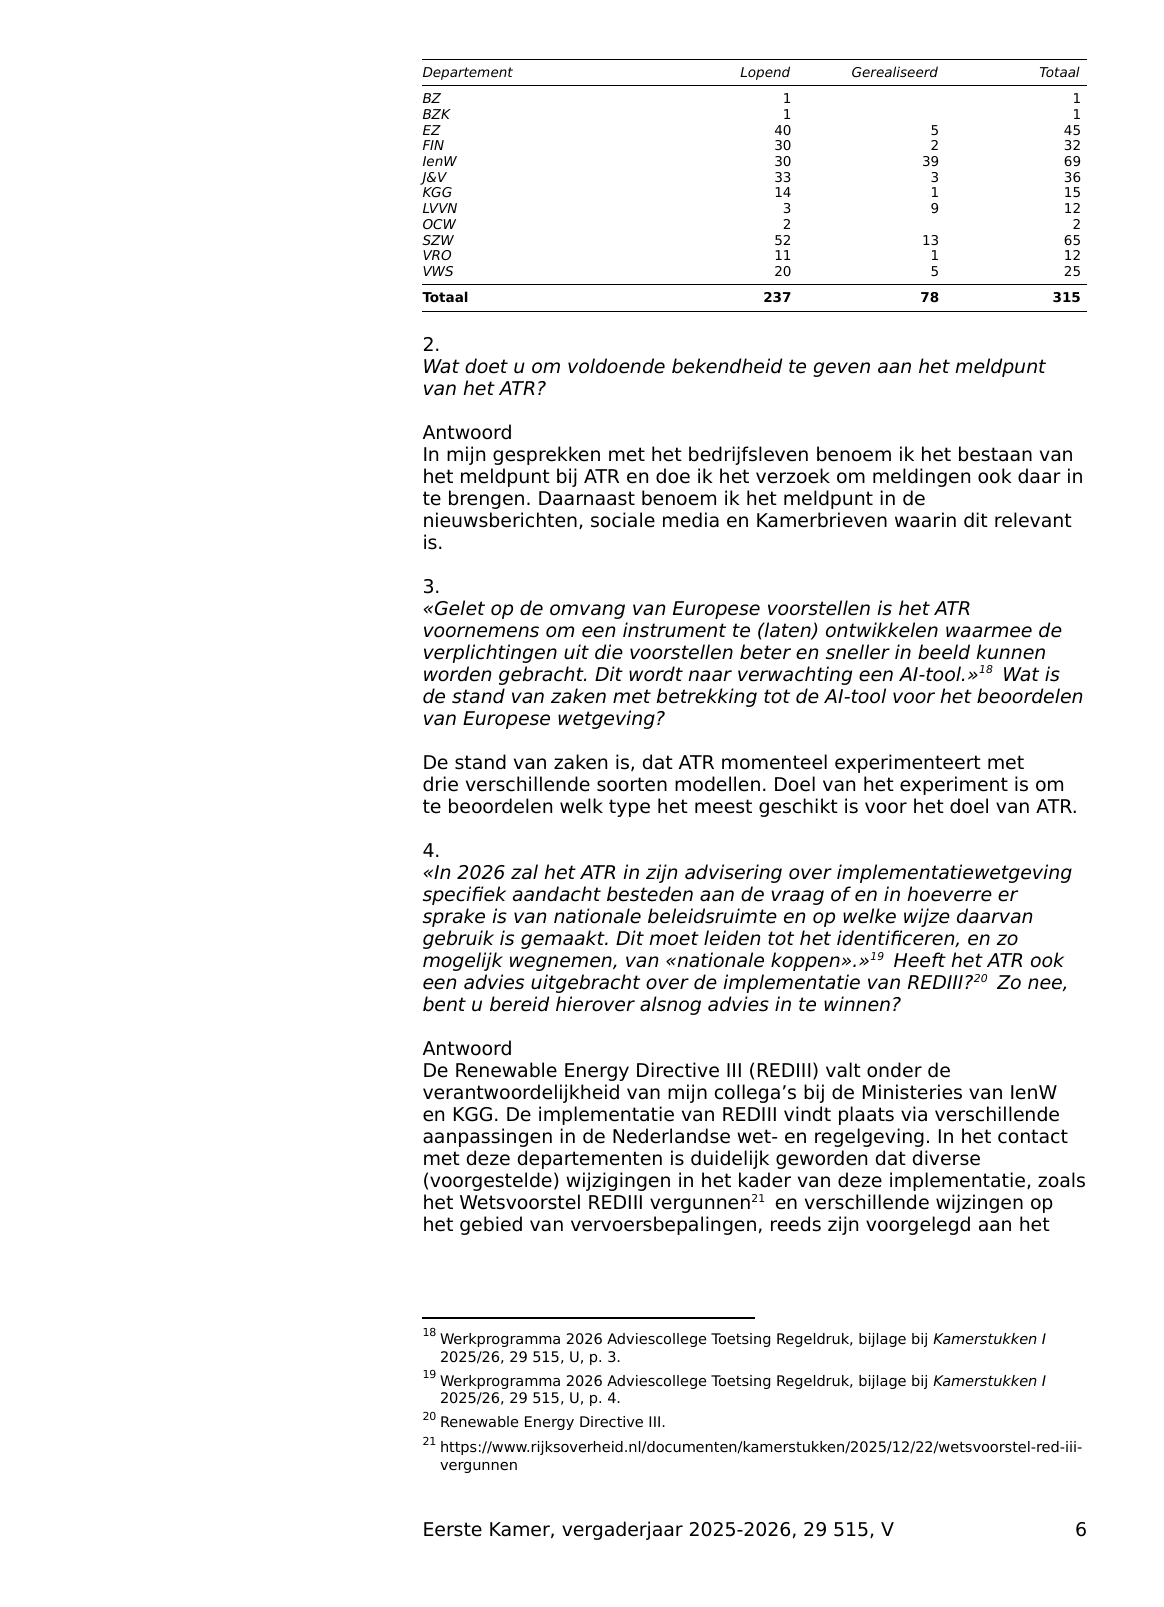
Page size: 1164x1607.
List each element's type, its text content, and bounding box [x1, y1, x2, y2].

text Wat doet u om voldoende bekendheid te geven aan het meldpunt van het ATR? [422, 356, 1087, 400]
table_cell 14 [650, 185, 797, 201]
table_cell 30 [650, 154, 797, 169]
table_cell Totaal [422, 285, 649, 311]
table_cell 237 [650, 285, 797, 311]
text 2. [422, 334, 1087, 356]
table_cell 20 [650, 264, 797, 284]
table_cell IenW [422, 154, 649, 169]
text «In 2026 zal het ATR in zijn advisering over implementatiewetgeving specifiek aandacht besteden aan de vraag of en in hoeverre er sprake is van nationale beleidsruimte en op welke wijze daarvan gebruik is gemaakt. Dit moet leiden tot het identificeren, en zo mogelijk wegnemen, van «nationale koppen».» Heeft het ATR ook een advies uitgebracht over de implementatie van REDIII? Zo nee, bent u bereid hierover alsnog advies in te winnen? [422, 862, 1087, 1016]
table_cell 1 [797, 248, 945, 264]
table_cell 2 [945, 217, 1087, 232]
table_cell 5 [797, 264, 945, 284]
text Renewable Energy Directive III. [422, 1410, 1087, 1432]
table_cell 78 [797, 285, 945, 311]
table_cell J&V [422, 170, 649, 185]
table_cell 52 [650, 233, 797, 248]
table_cell [797, 217, 945, 232]
text Antwoord [422, 422, 1087, 444]
text Werkprogramma 2026 Adviescollege Toetsing Regeldruk, bijlage bij Kamerstukken I 2025/26, 29 515, U, p. 4. [422, 1368, 1087, 1407]
table_cell Lopend [650, 60, 797, 85]
table_cell 2 [797, 138, 945, 154]
table_cell [797, 86, 945, 107]
table_cell 30 [650, 138, 797, 154]
table_cell 1 [945, 107, 1087, 122]
text 3. [422, 576, 1087, 598]
table_cell 5 [797, 123, 945, 138]
table_cell 36 [945, 170, 1087, 185]
table_cell 2 [650, 217, 797, 232]
text 4. [422, 840, 1087, 862]
table_cell 12 [945, 248, 1087, 264]
table_cell Totaal [945, 60, 1087, 85]
table_cell BZ [422, 86, 649, 107]
table_cell Departement [422, 60, 649, 85]
table_cell 12 [945, 201, 1087, 217]
table_cell EZ [422, 123, 649, 138]
text In mijn gesprekken met het bedrijfsleven benoem ik het bestaan van het meldpunt bij ATR en doe ik het verzoek om meldingen ook daar in te brengen. Daarnaast benoem ik het meldpunt in de nieuwsberichten, sociale media en Kamerbrieven waarin dit relevant is. [422, 444, 1087, 554]
table_cell 1 [945, 86, 1087, 107]
table_cell 65 [945, 233, 1087, 248]
text De stand van zaken is, dat ATR momenteel experimenteert met drie verschillende soorten modellen. Doel van het experiment is om te beoordelen welk type het meest geschikt is voor het doel van ATR. [422, 752, 1087, 818]
table_cell 39 [797, 154, 945, 169]
table_cell 1 [650, 86, 797, 107]
table_cell 11 [650, 248, 797, 264]
table_cell 69 [945, 154, 1087, 169]
text Werkprogramma 2026 Adviescollege Toetsing Regeldruk, bijlage bij Kamerstukken I 2025/26, 29 515, U, p. 3. [422, 1327, 1087, 1366]
table_cell 25 [945, 264, 1087, 284]
table_cell VWS [422, 264, 649, 284]
table_cell 32 [945, 138, 1087, 154]
table_cell [797, 107, 945, 122]
table_cell OCW [422, 217, 649, 232]
table_cell 3 [797, 170, 945, 185]
text De Renewable Energy Directive III (REDIII) valt onder de verantwoordelijkheid van mijn collega’s bij de Ministeries van IenW en KGG. De implementatie van REDIII vindt plaats via verschillende aanpassingen in de Nederlandse wet- en regelgeving. In het contact met deze departementen is duidelijk geworden dat diverse (voorgestelde) wijzigingen in het kader van deze implementatie, zoals het Wetsvoorstel REDIII vergunnen en verschillende wijzingen op het gebied van vervoersbepalingen, reeds zijn voorgelegd aan het [422, 1060, 1087, 1236]
table_cell SZW [422, 233, 649, 248]
table_cell VRO [422, 248, 649, 264]
table_cell KGG [422, 185, 649, 201]
table_cell 1 [797, 185, 945, 201]
table_cell LVVN [422, 201, 649, 217]
table_cell 15 [945, 185, 1087, 201]
table_cell 13 [797, 233, 945, 248]
table_cell 315 [945, 285, 1087, 311]
text Antwoord [422, 1038, 1087, 1060]
table_cell BZK [422, 107, 649, 122]
table_cell 3 [650, 201, 797, 217]
table_cell FIN [422, 138, 649, 154]
table_cell 40 [650, 123, 797, 138]
table_cell Gerealiseerd [797, 60, 945, 85]
table_cell 9 [797, 201, 945, 217]
table_cell 45 [945, 123, 1087, 138]
table_cell 1 [650, 107, 797, 122]
text «Gelet op de omvang van Europese voorstellen is het ATR voornemens om een instrument te (laten) ontwikkelen waarmee de verplichtingen uit die voorstellen beter en sneller in beeld kunnen worden gebracht. Dit wordt naar verwachting een AI-tool.» Wat is de stand van zaken met betrekking tot de AI-tool voor het beoordelen van Europese wetgeving? [422, 598, 1087, 730]
table_cell 33 [650, 170, 797, 185]
text https://www.rijksoverheid.nl/documenten/kamerstukken/2025/12/22/wetsvoorstel-red-iii-vergunnen [422, 1435, 1087, 1474]
